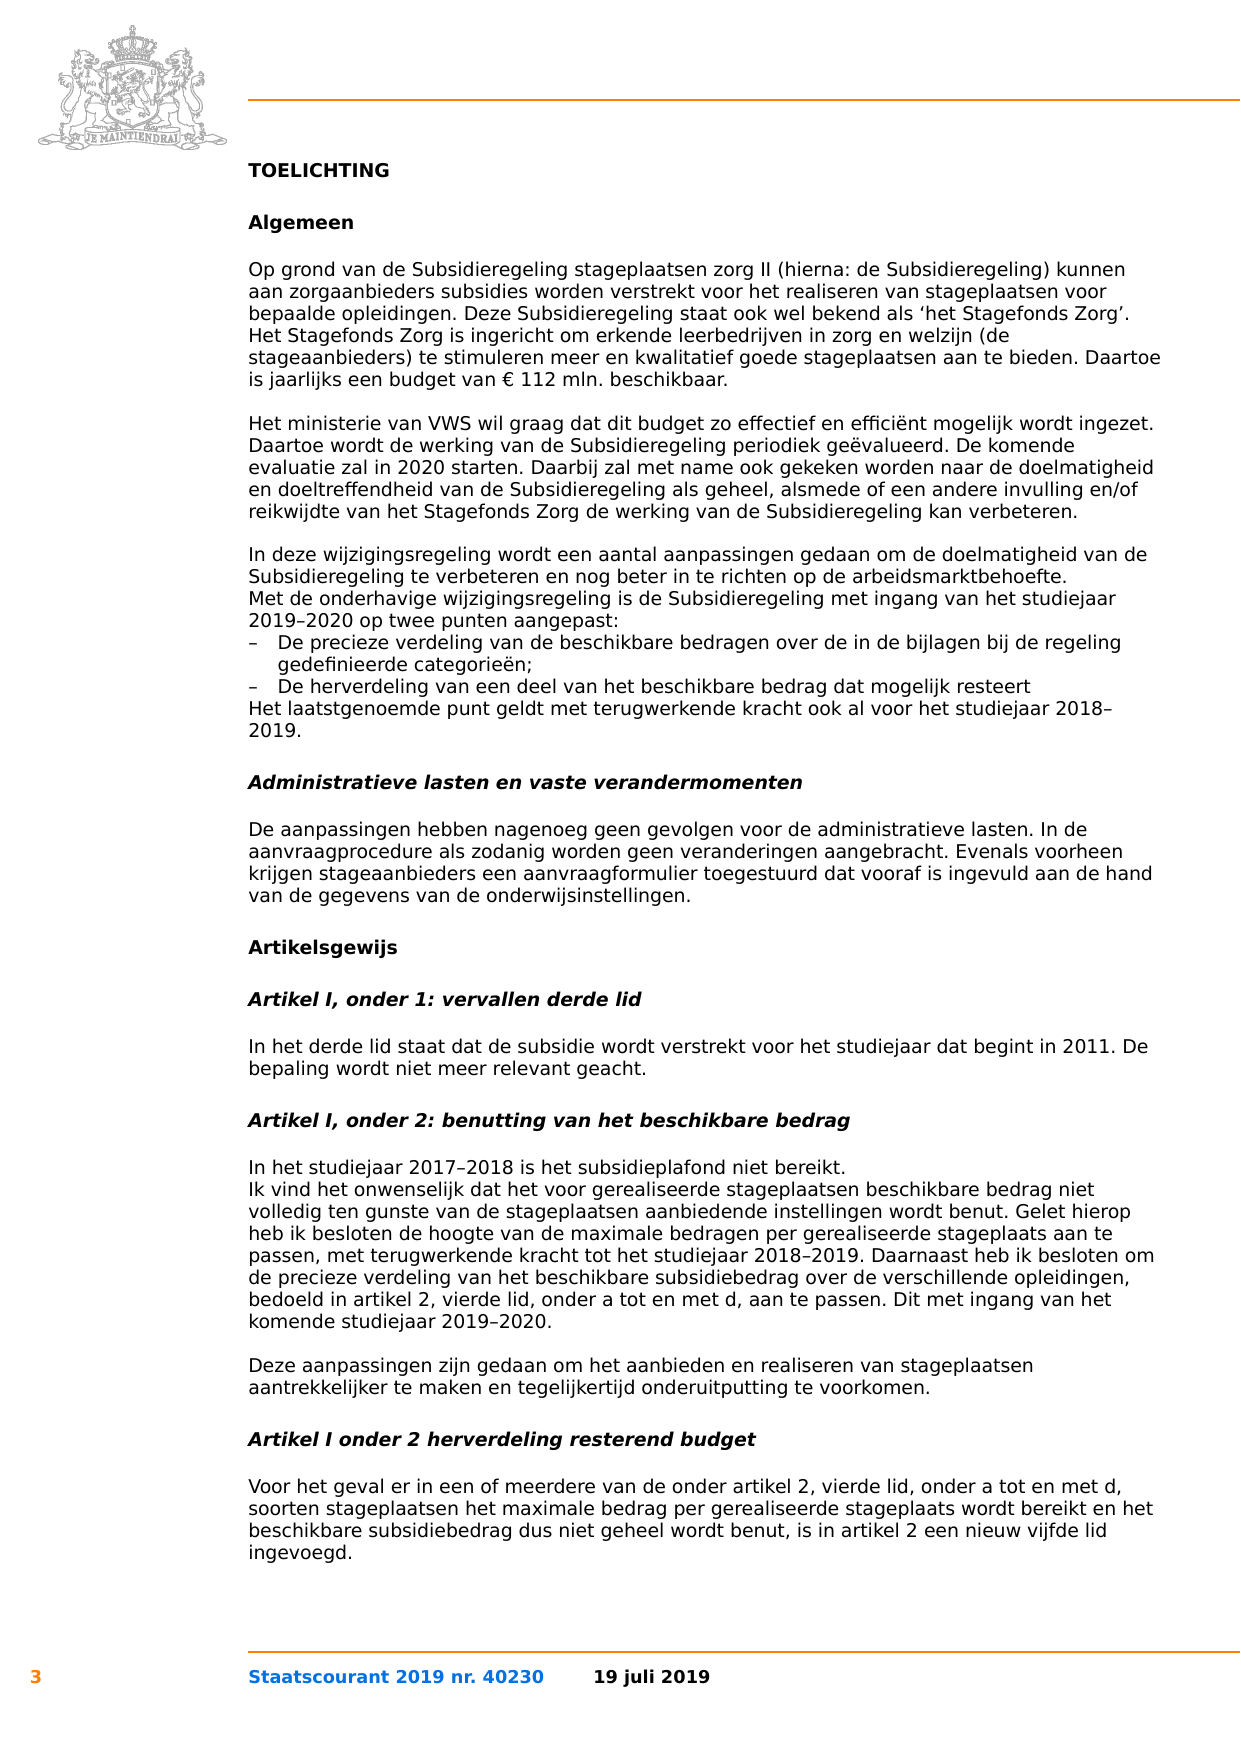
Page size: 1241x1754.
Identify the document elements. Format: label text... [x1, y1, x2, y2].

text – De herverdeling van een deel van het beschikbare bedrag dat mogelijk resteert [248, 676, 1163, 698]
text In het studiejaar 2017–2018 is het subsidieplafond niet bereikt. [248, 1157, 1163, 1179]
text Het laatstgenoemde punt geldt met terugwerkende kracht ook al voor het studiejaar 2018–2019. [248, 698, 1163, 742]
subtitle Artikelsgewijs [248, 937, 1163, 959]
text In het derde lid staat dat de subsidie wordt verstrekt voor het studiejaar dat begint in 2011. De bepaling wordt niet meer relevant geacht. [248, 1036, 1163, 1080]
subtitle Artikel I, onder 2: benutting van het beschikbare bedrag [248, 1110, 1163, 1132]
subtitle Artikel I, onder 1: vervallen derde lid [248, 989, 1163, 1011]
text In deze wijzigingsregeling wordt een aantal aanpassingen gedaan om de doelmatigheid van de Subsidieregeling te verbeteren en nog beter in te richten op de arbeidsmarktbehoefte. [248, 544, 1163, 588]
text De aanpassingen hebben nagenoeg geen gevolgen voor de administratieve lasten. In de aanvraagprocedure als zodanig worden geen veranderingen aangebracht. Evenals voorheen krijgen stageaanbieders een aanvraagformulier toegestuurd dat vooraf is ingevuld aan de hand van de gegevens van de onderwijsinstellingen. [248, 819, 1163, 907]
picture [38, 25, 227, 150]
subtitle Administratieve lasten en vaste verandermomenten [248, 772, 1163, 794]
text Deze aanpassingen zijn gedaan om het aanbieden en realiseren van stageplaatsen aantrekkelijker te maken en tegelijkertijd onderuitputting te voorkomen. [248, 1355, 1163, 1399]
subtitle TOELICHTING [248, 160, 1163, 182]
subtitle Algemeen [248, 212, 1163, 234]
text – De precieze verdeling van de beschikbare bedragen over de in de bijlagen bij de regeling gedefinieerde categorieën; [248, 632, 1163, 676]
text Ik vind het onwenselijk dat het voor gerealiseerde stageplaatsen beschikbare bedrag niet volledig ten gunste van de stageplaatsen aanbiedende instellingen wordt benut. Gelet hierop heb ik besloten de hoogte van de maximale bedragen per gerealiseerde stageplaats aan te passen, met terugwerkende kracht tot het studiejaar 2018–2019. Daarnaast heb ik besloten om de precieze verdeling van het beschikbare subsidiebedrag over de verschillende opleidingen, bedoeld in artikel 2, vierde lid, onder a tot en met d, aan te passen. Dit met ingang van het komende studiejaar 2019–2020. [248, 1179, 1163, 1333]
subtitle Artikel I onder 2 herverdeling resterend budget [248, 1429, 1163, 1451]
text Het ministerie van VWS wil graag dat dit budget zo effectief en efficiënt mogelijk wordt ingezet. Daartoe wordt de werking van de Subsidieregeling periodiek geëvalueerd. De komende evaluatie zal in 2020 starten. Daarbij zal met name ook gekeken worden naar de doelmatigheid en doeltreffendheid van de Subsidieregeling als geheel, alsmede of een andere invulling en/of reikwijdte van het Stagefonds Zorg de werking van de Subsidieregeling kan verbeteren. [248, 413, 1163, 522]
text Voor het geval er in een of meerdere van de onder artikel 2, vierde lid, onder a tot en met d, soorten stageplaatsen het maximale bedrag per gerealiseerde stageplaats wordt bereikt en het beschikbare subsidiebedrag dus niet geheel wordt benut, is in artikel 2 een nieuw vijfde lid ingevoegd. [248, 1476, 1163, 1563]
text Op grond van de Subsidieregeling stageplaatsen zorg II (hierna: de Subsidieregeling) kunnen aan zorgaanbieders subsidies worden verstrekt voor het realiseren van stageplaatsen voor bepaalde opleidingen. Deze Subsidieregeling staat ook wel bekend als ‘het Stagefonds Zorg’. Het Stagefonds Zorg is ingericht om erkende leerbedrijven in zorg en welzijn (de stageaanbieders) te stimuleren meer en kwalitatief goede stageplaatsen aan te bieden. Daartoe is jaarlijks een budget van € 112 mln. beschikbaar. [248, 259, 1163, 391]
text Met de onderhavige wijzigingsregeling is de Subsidieregeling met ingang van het studiejaar 2019–2020 op twee punten aangepast: [248, 588, 1163, 632]
